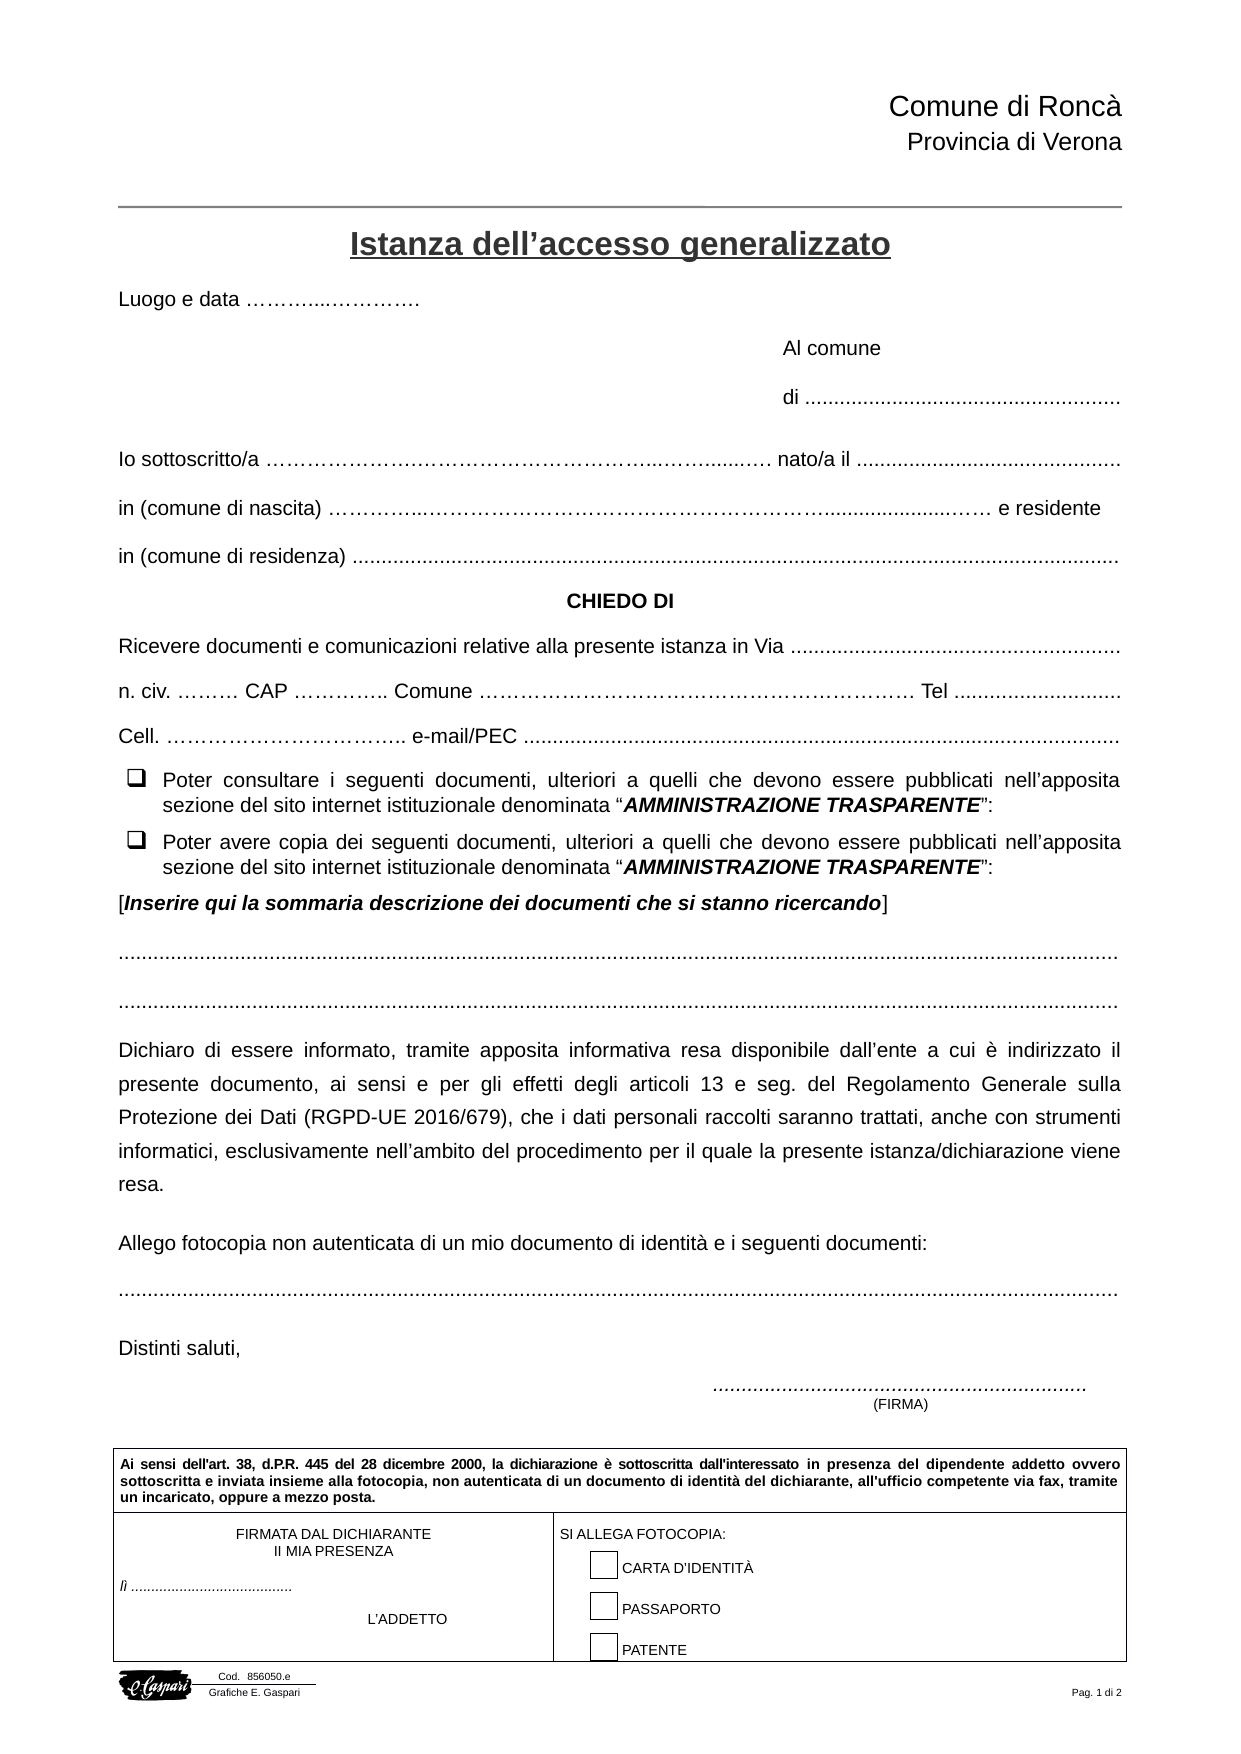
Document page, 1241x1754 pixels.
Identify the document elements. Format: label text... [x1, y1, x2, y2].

text Cell. …………………………….. e-mail/PEC [118, 723, 1122, 747]
text di [783, 385, 1122, 409]
table_cell SI ALLEGA FOTOCOPIA: CARTA D’IDENTITÀ PASSAPORTO PATENTE [554, 1513, 1126, 1661]
text (FIRMA) [679, 1396, 1122, 1413]
subtitle Istanza dell’accesso generalizzato [118, 224, 1122, 262]
table_header Ai sensi dell'art. 38, d.P.R. 445 del 28 dicembre 2000, la dichiarazione è sottoscritta dall'interessato in presenza del dipendente addetto ovvero sottoscritta e inviata insieme alla fotocopia, non autenticata di un documento di identità del dichiarante, all'ufficio competente via fax, tramite un incaricato, oppure a mezzo posta. [114, 1449, 1126, 1512]
picture [118, 1669, 192, 1701]
text in (comune di residenza) [118, 544, 1122, 568]
list Poter consultare i seguenti documenti, ulteriori a quelli che devono essere pubblicati nell’apposita sezione del sito internet istituzionale denominata “AMMINISTRAZIONE TRASPARENTE”: [125, 768, 1122, 817]
text Io sottoscritto/a ………………….……………………………...…….......…. nato/a il [118, 446, 1122, 470]
text Al comune [783, 336, 1122, 360]
list Poter avere copia dei seguenti documenti, ulteriori a quelli che devono essere pubblicati nell’apposita sezione del sito internet istituzionale denominata “AMMINISTRAZIONE TRASPARENTE”: [125, 830, 1122, 879]
text Provincia di Verona [118, 127, 1122, 156]
text Dichiaro di essere informato, tramite apposita informativa resa disponibile dall’ente a cui è indirizzato il presente documento, ai sensi e per gli effetti degli articoli 13 e seg. del Regolamento Generale sulla Protezione dei Dati (RGPD-UE 2016/679), che i dati personali raccolti saranno trattati, anche con strumenti informatici, esclusivamente nell’ambito del procedimento per il quale la presente istanza/dichiarazione viene resa. [118, 1038, 1122, 1196]
text ................................................................. [679, 1372, 1122, 1396]
text Distinti saluti, [118, 1335, 1122, 1359]
text [Inserire qui la sommaria descrizione dei documenti che si stanno ricercando] [118, 891, 1122, 915]
table_cell FIRMATA DAL DICHIARANTE II MIA PRESENZA lì ........................................ L’ADDETTO [114, 1513, 553, 1661]
text in (comune di nascita) …………...…………………………………………………......................…… e residente [118, 495, 1122, 519]
text n. civ. ……… CAP ………….. Comune ……………………………………………………… Tel [118, 679, 1122, 703]
text Allego fotocopia non autenticata di un mio documento di identità e i seguenti documenti: [118, 1231, 1122, 1255]
text Luogo e data ………....…………. [118, 287, 1122, 311]
text CHIEDO DI [118, 589, 1122, 613]
text Ricevere documenti e comunicazioni relative alla presente istanza in Via [118, 634, 1122, 658]
text Comune di Roncà [118, 89, 1122, 122]
